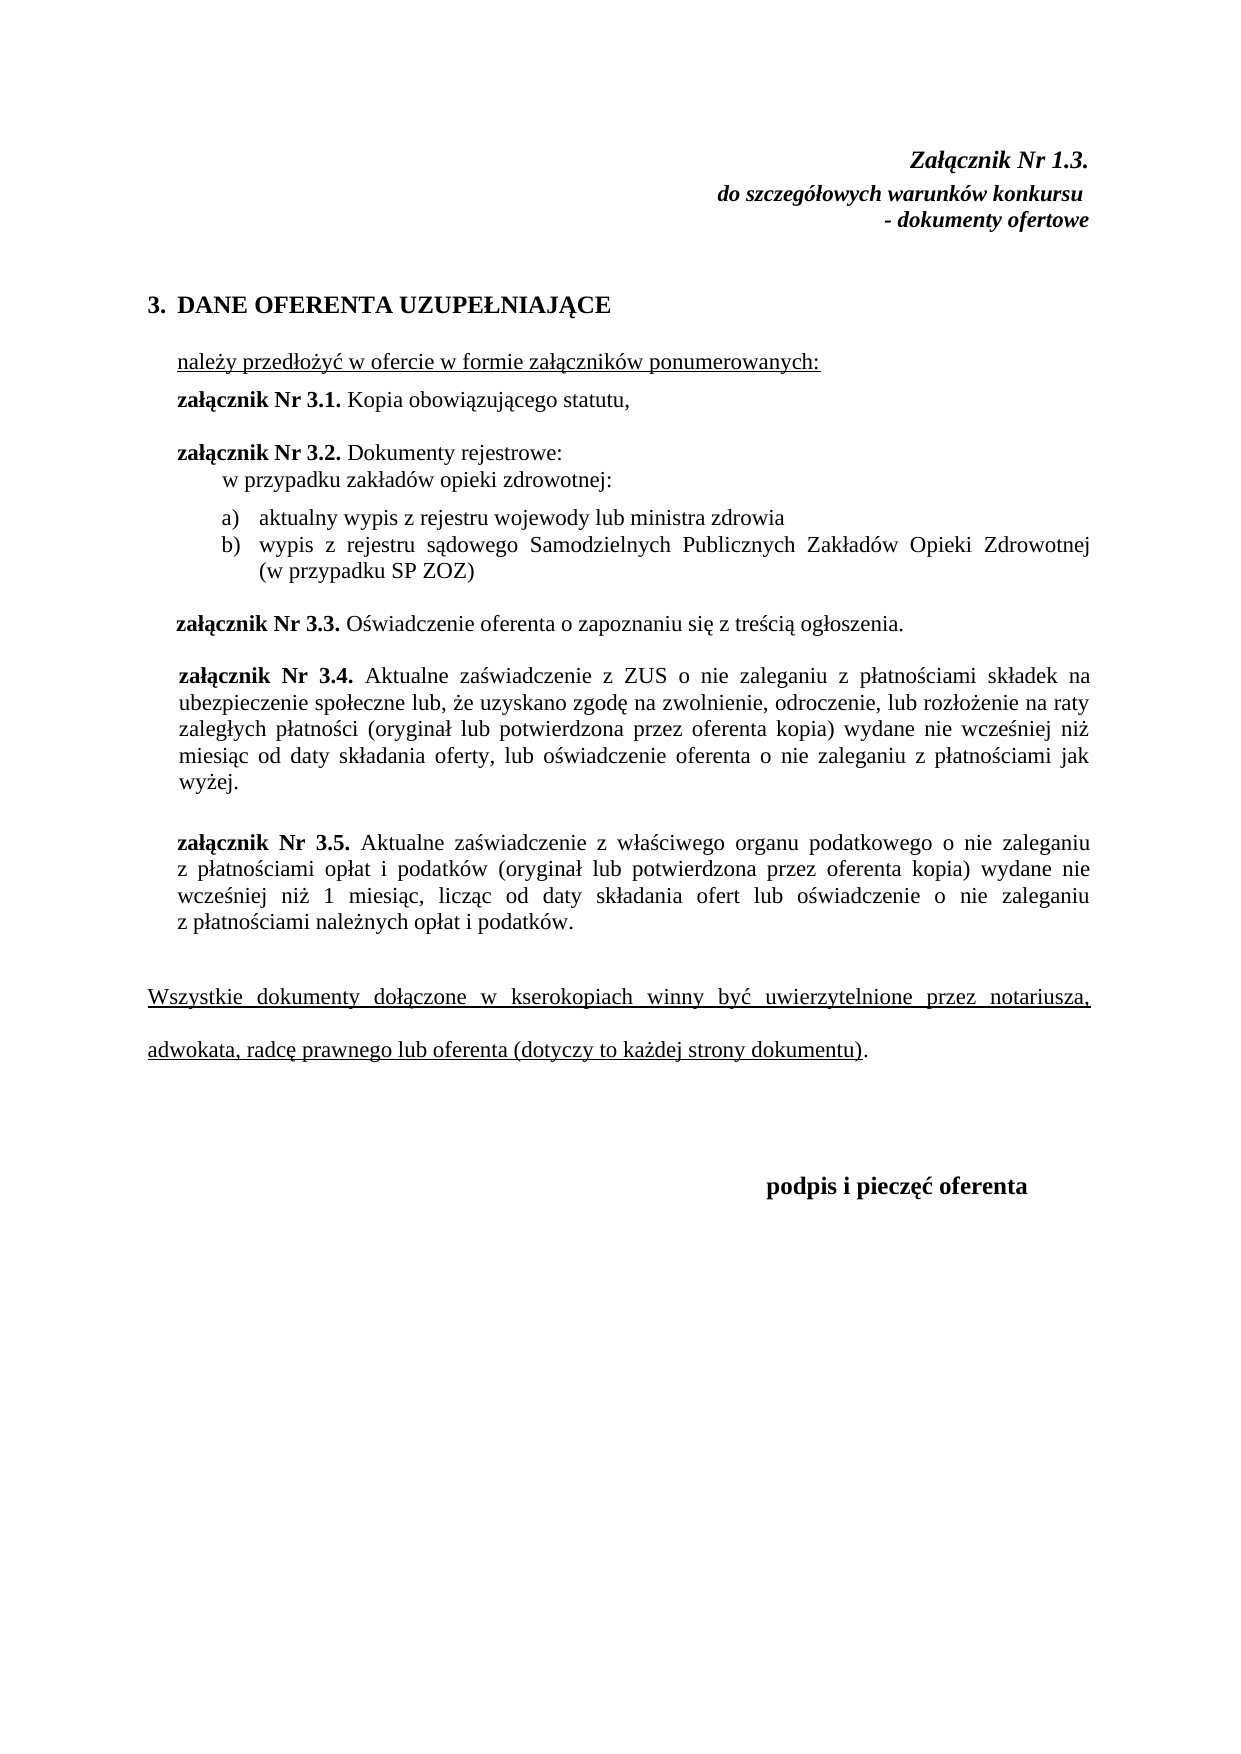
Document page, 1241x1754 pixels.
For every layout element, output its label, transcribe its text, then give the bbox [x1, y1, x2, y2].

text w przypadku zakładów opieki zdrowotnej: [177, 466, 1091, 492]
text załącznik Nr 3.3. Oświadczenie oferenta o zapoznaniu się z treścią ogłoszenia. [147, 610, 1091, 636]
text - dokumenty ofertowe [147, 206, 1091, 233]
subtitle Załącznik Nr 1.3. [147, 145, 1091, 174]
list załącznik Nr 3.2. Dokumenty rejestrowe: [177, 439, 1091, 466]
text załącznik Nr 3.4. Aktualne zaświadczenie z ZUS o nie zaleganiu z płatnościami składek na ubezpieczenie społeczne lub, że uzyskano zgodę na zwolnienie, odroczenie, lub rozłożenie na raty zaległych płatności (oryginał lub potwierdzona przez oferenta kopia) wydane nie wcześniej niż miesiąc od daty składania oferty, lub oświadczenie oferenta o nie zaleganiu z płatnościami jak wyżej. [179, 663, 1091, 794]
list aktualny wypis z rejestru wojewody lub ministra zdrowia [221, 504, 1091, 531]
text podpis i pieczęć oferenta [147, 1171, 1091, 1200]
list należy przedłożyć w ofercie w formie załączników ponumerowanych: [177, 348, 1091, 374]
list 3. DANE OFERENTA UZUPEŁNIAJĄCE [147, 290, 1091, 319]
text adwokata, radcę prawnego lub oferenta (dotyczy to każdej strony dokumentu). [147, 1007, 1091, 1062]
list wypis z rejestru sądowego Samodzielnych Publicznych Zakładów Opieki Zdrowotnej (w przypadku SP ZOZ) [221, 531, 1091, 583]
list załącznik Nr 3.1. Kopia obowiązującego statutu, [177, 387, 1091, 413]
text Wszystkie dokumenty dołączone w kserokopiach winny być uwierzytelnione przez notariusza, [147, 983, 1091, 1006]
text załącznik Nr 3.5. Aktualne zaświadczenie z właściwego organu podatkowego o nie zaleganiu z płatnościami opłat i podatków (oryginał lub potwierdzona przez oferenta kopia) wydane nie wcześniej niż 1 miesiąc, licząc od daty składania ofert lub oświadczenie o nie zaleganiu z płatnościami należnych opłat i podatków. [177, 829, 1091, 934]
text do szczegółowych warunków konkursu [147, 180, 1091, 206]
